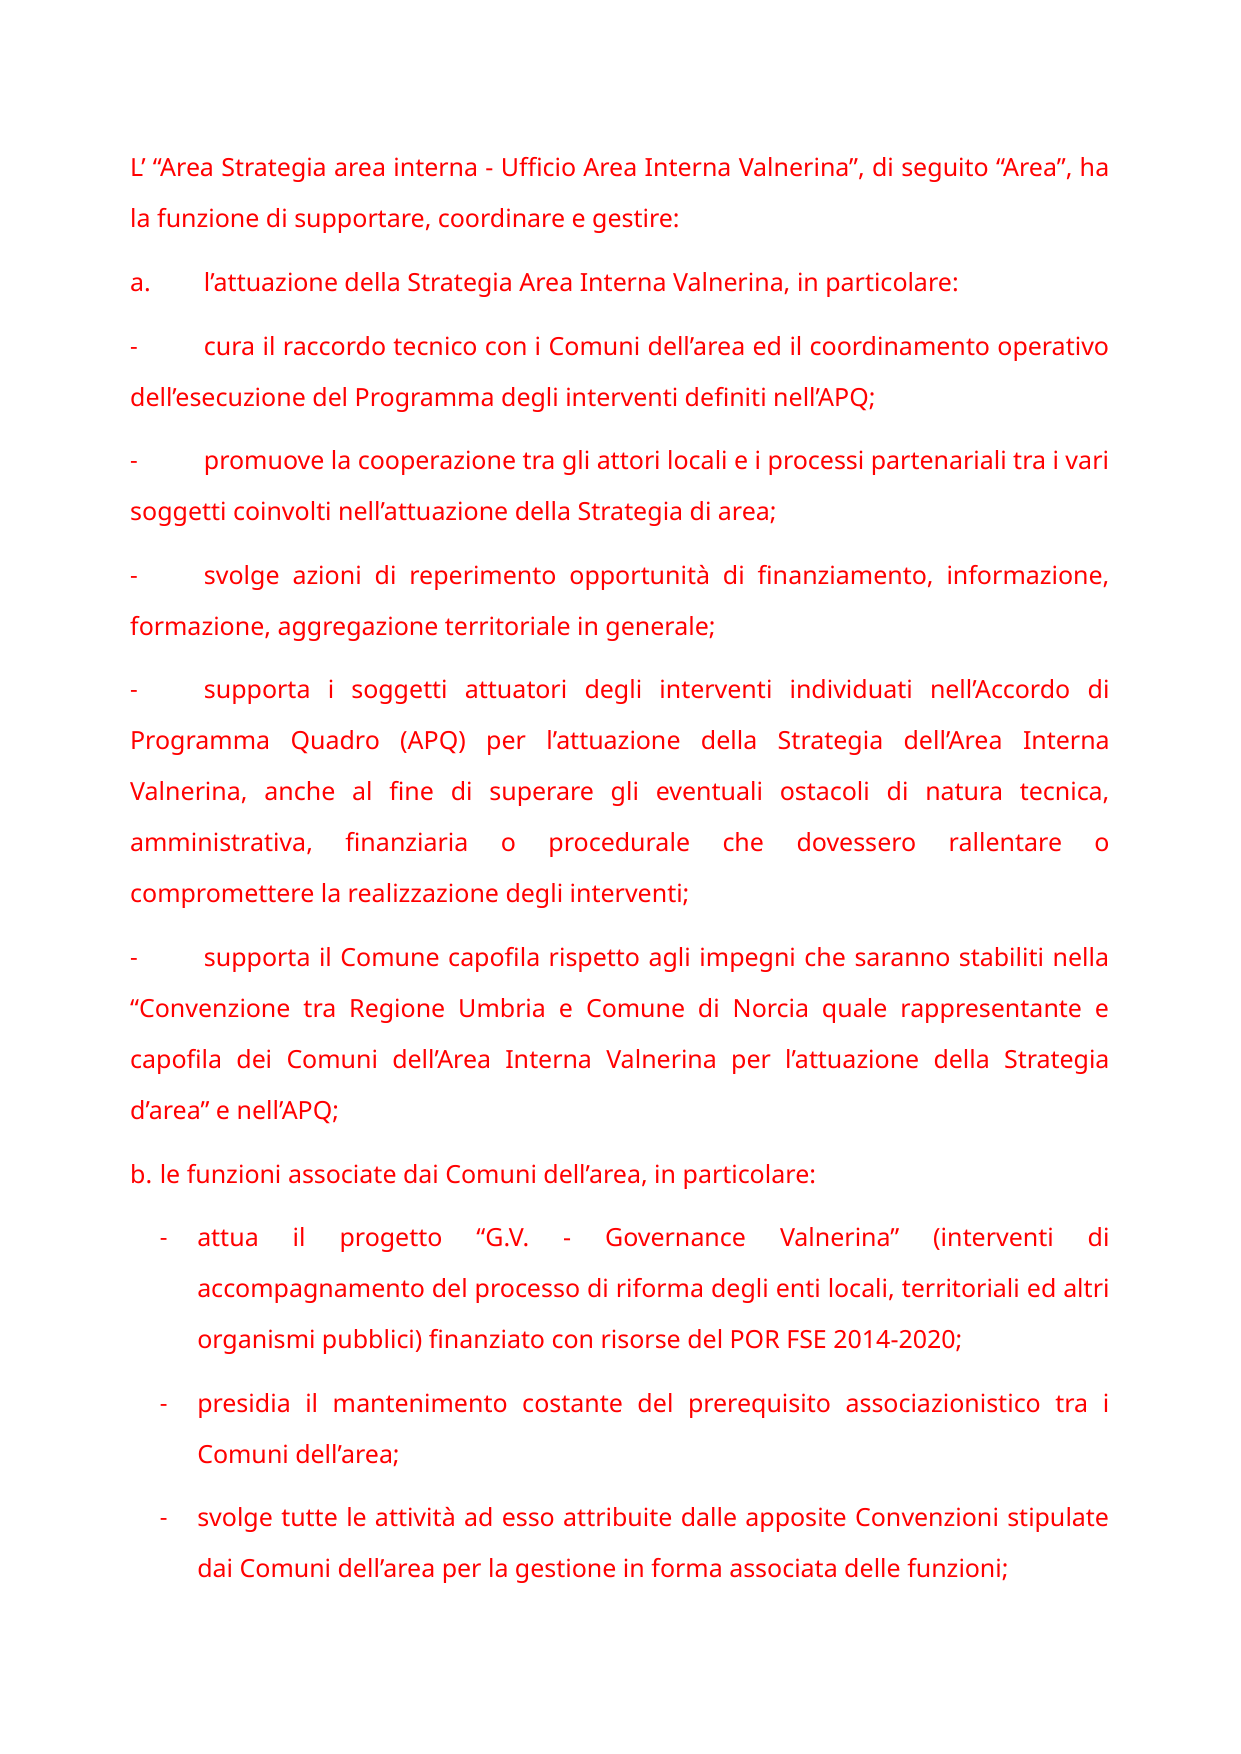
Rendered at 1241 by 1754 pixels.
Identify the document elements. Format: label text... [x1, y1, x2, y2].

list attua il progetto “G.V. - Governance Valnerina” (interventi di accompagnamento del processo di riforma degli enti locali, territoriali ed altri organismi pubblici) finanziato con risorse del POR FSE 2014-2020; [159, 1220, 1110, 1356]
list l’attuazione della Strategia Area Interna Valnerina, in particolare: [130, 264, 1110, 299]
list svolge azioni di reperimento opportunità di finanziamento, informazione, formazione, aggregazione territoriale in generale; [130, 557, 1110, 642]
list le funzioni associate dai Comuni dell’area, in particolare: [130, 1156, 1110, 1190]
list supporta il Comune capofila rispetto agli impegni che saranno stabiliti nella “Convenzione tra Regione Umbria e Comune di Norcia quale rappresentante e capofila dei Comuni dell’Area Interna Valnerina per l’attuazione della Strategia d’area” e nell’APQ; [130, 939, 1110, 1127]
list supporta i soggetti attuatori degli interventi individuati nell’Accordo di Programma Quadro (APQ) per l’attuazione della Strategia dell’Area Interna Valnerina, anche al fine di superare gli eventuali ostacoli di natura tecnica, amministrativa, finanziaria o procedurale che dovessero rallentare o compromettere la realizzazione degli interventi; [130, 672, 1110, 910]
list svolge tutte le attività ad esso attribuite dalle apposite Convenzioni stipulate dai Comuni dell’area per la gestione in forma associata delle funzioni; [159, 1500, 1110, 1585]
list cura il raccordo tecnico con i Comuni dell’area ed il coordinamento operativo dell’esecuzione del Programma degli interventi definiti nell’APQ; [130, 328, 1110, 413]
list promuove la cooperazione tra gli attori locali e i processi partenariali tra i vari soggetti coinvolti nell’attuazione della Strategia di area; [130, 443, 1110, 528]
list presidia il mantenimento costante del prerequisito associazionistico tra i Comuni dell’area; [159, 1385, 1110, 1471]
text L’ “Area Strategia area interna - Ufficio Area Interna Valnerina”, di seguito “Area”, ha la funzione di supportare, coordinare e gestire: [130, 150, 1110, 235]
